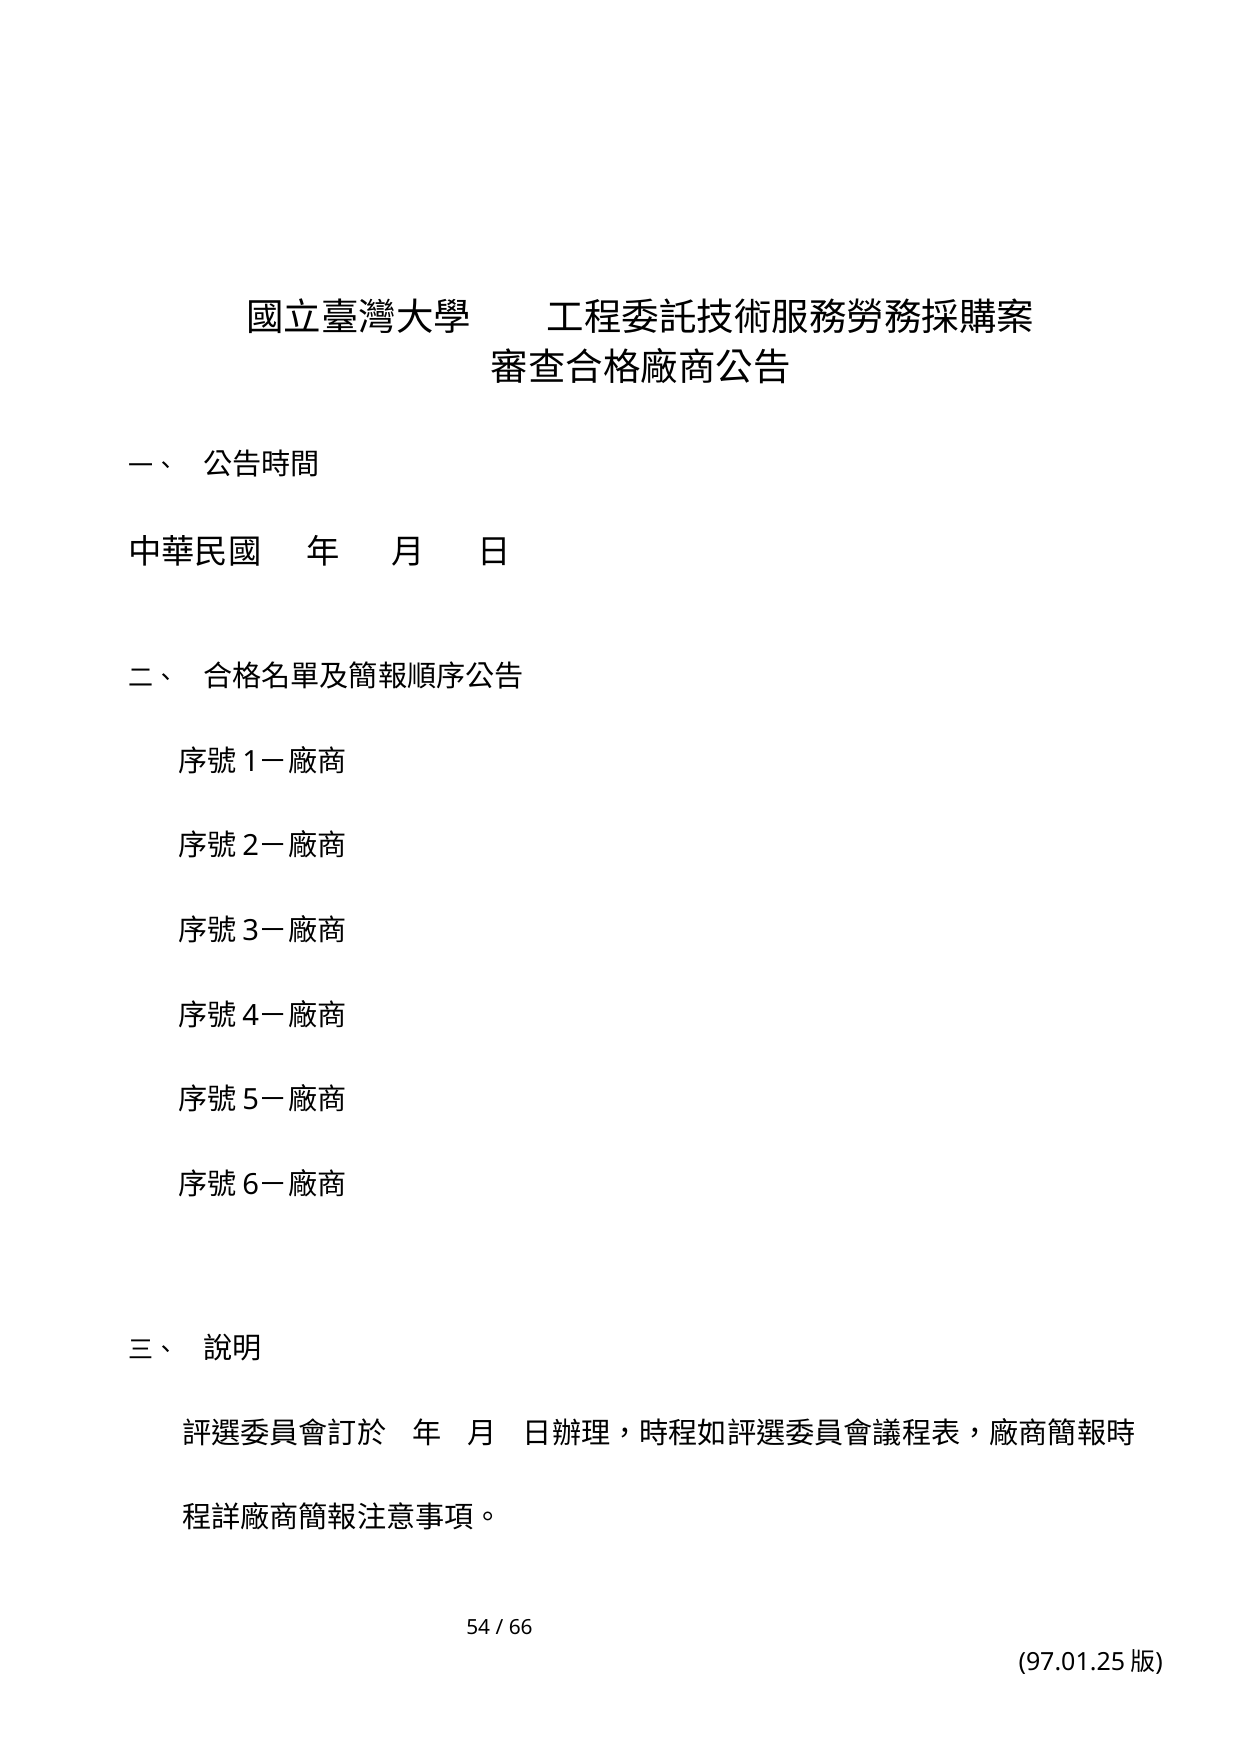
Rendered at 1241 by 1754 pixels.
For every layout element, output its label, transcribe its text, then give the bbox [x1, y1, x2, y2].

text 國立臺灣大學 工程委託技術服務勞務採購案 [128, 290, 1153, 340]
text 序號1－廠商 序號2－廠商 序號3－廠商 序號4－廠商 序號5－廠商 序號6－廠商 [178, 737, 1153, 1203]
list 公告時間 [128, 440, 1153, 483]
list 合格名單及簡報順序公告 [128, 652, 1153, 695]
list 說明 [128, 1325, 1153, 1367]
text 審查合格廠商公告 [128, 340, 1153, 390]
text 中華民國 年 月 日 [128, 525, 1153, 573]
text 評選委員會訂於 年 月 日辦理，時程如評選委員會議程表，廠商簡報時程詳廠商簡報注意事項。 [182, 1409, 1153, 1536]
